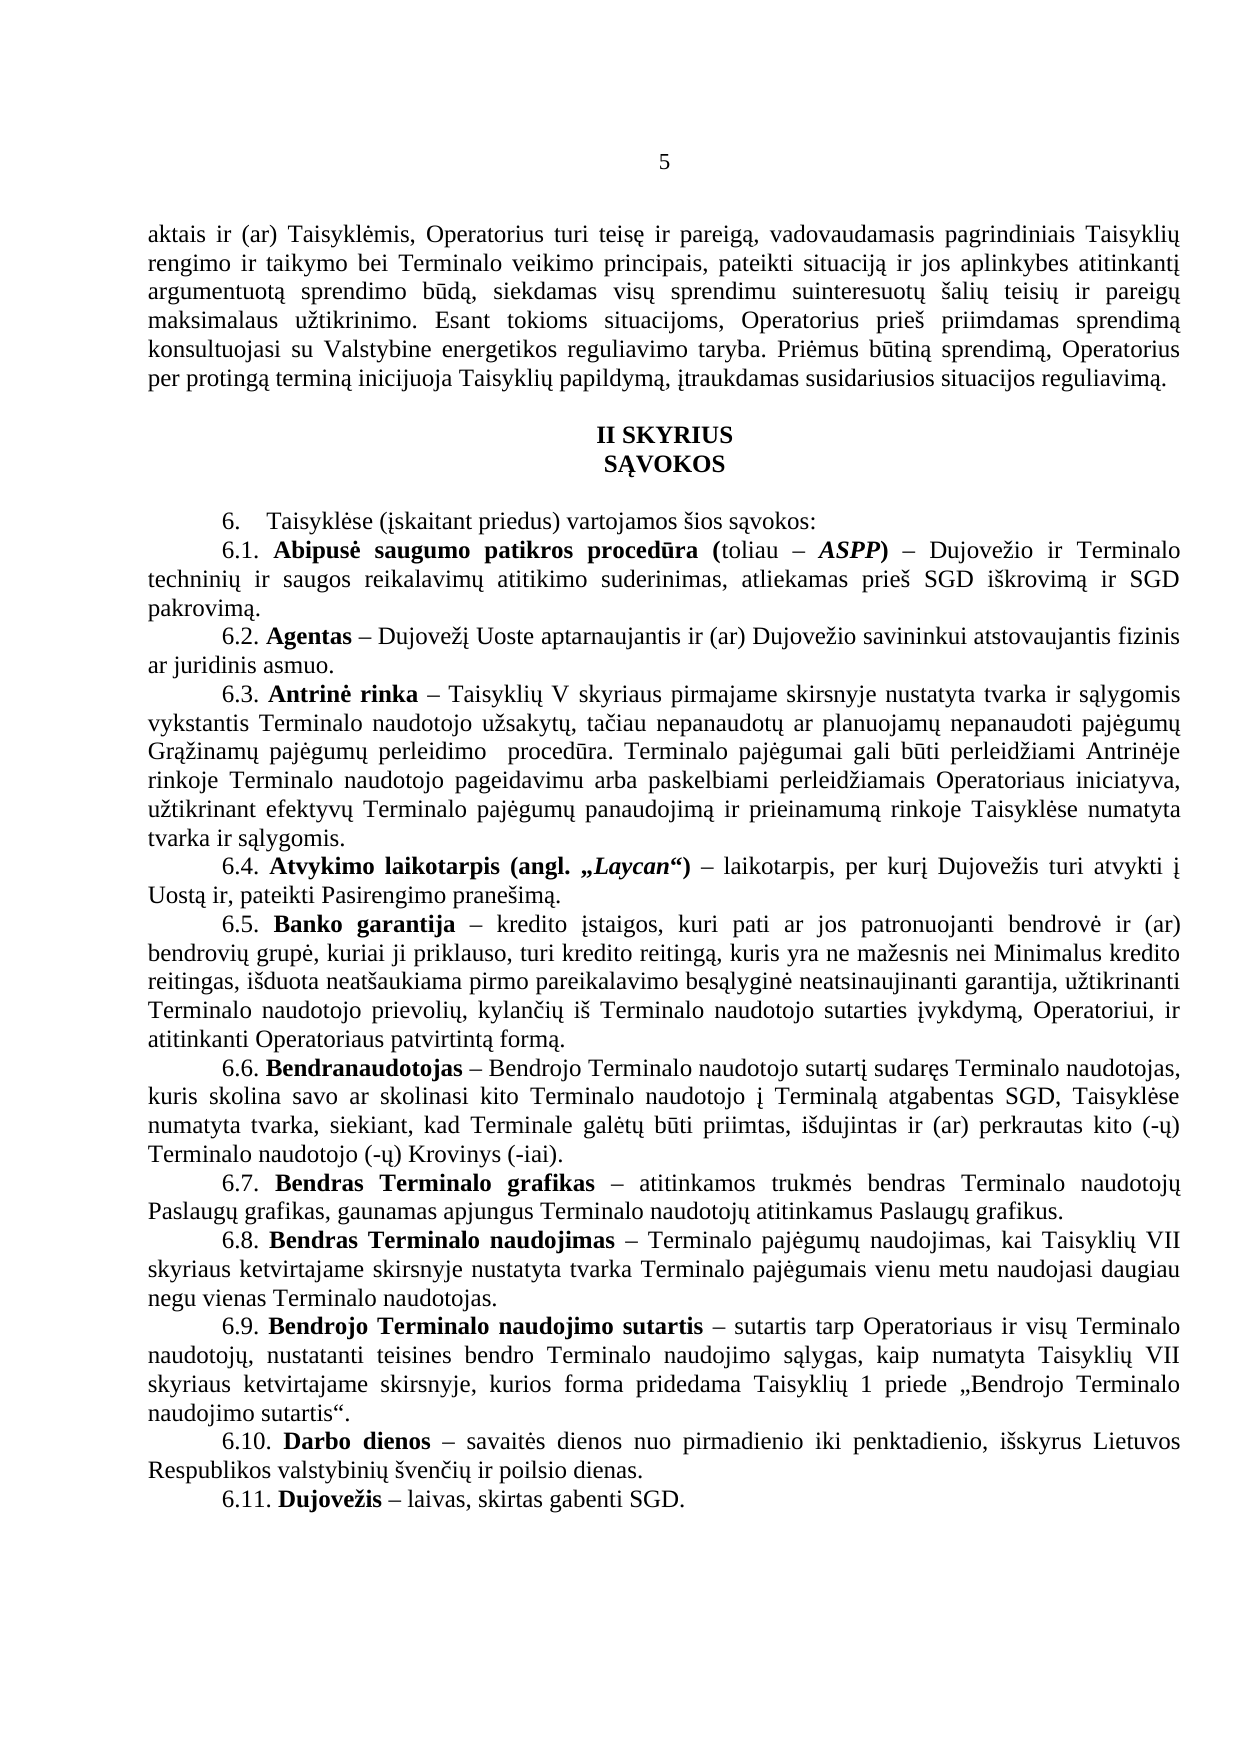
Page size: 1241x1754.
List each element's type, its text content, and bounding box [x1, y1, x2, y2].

text 6.8. Bendras Terminalo naudojimas – Terminalo pajėgumų naudojimas, kai Taisyklių VII skyriaus ketvirtajame skirsnyje nustatyta tvarka Terminalo pajėgumais vienu metu naudojasi daugiau negu vienas Terminalo naudotojas. [148, 1225, 1181, 1311]
text aktais ir (ar) Taisyklėmis, Operatorius turi teisę ir pareigą, vadovaudamasis pagrindiniais Taisyklių rengimo ir taikymo bei Terminalo veikimo principais, pateikti situaciją ir jos aplinkybes atitinkantį argumentuotą sprendimo būdą, siekdamas visų sprendimu suinteresuotų šalių teisių ir pareigų maksimalaus užtikrinimo. Esant tokioms situacijoms, Operatorius prieš priimdamas sprendimą konsultuojasi su Valstybine energetikos reguliavimo taryba. Priėmus būtiną sprendimą, Operatorius per protingą terminą inicijuoja Taisyklių papildymą, įtraukdamas susidariusios situacijos reguliavimą. [148, 219, 1181, 391]
text 6.10. Darbo dienos – savaitės dienos nuo pirmadienio iki penktadienio, išskyrus Lietuvos Respublikos valstybinių švenčių ir poilsio dienas. [148, 1426, 1181, 1484]
text 6.6. Bendranaudotojas – Bendrojo Terminalo naudotojo sutartį sudaręs Terminalo naudotojas, kuris skolina savo ar skolinasi kito Terminalo naudotojo į Terminalą atgabentas SGD, Taisyklėse numatyta tvarka, siekiant, kad Terminale galėtų būti priimtas, išdujintas ir (ar) perkrautas kito (-ų) Terminalo naudotojo (-ų) Krovinys (-iai). [148, 1053, 1181, 1168]
text 6.7. Bendras Terminalo grafikas – atitinkamos trukmės bendras Terminalo naudotojų Paslaugų grafikas, gaunamas apjungus Terminalo naudotojų atitinkamus Paslaugų grafikus. [148, 1168, 1181, 1225]
text 6.3. Antrinė rinka – Taisyklių V skyriaus pirmajame skirsnyje nustatyta tvarka ir sąlygomis vykstantis Terminalo naudotojo užsakytų, tačiau nepanaudotų ar planuojamų nepanaudoti pajėgumų Grąžinamų pajėgumų perleidimo procedūra. Terminalo pajėgumai gali būti perleidžiami Antrinėje rinkoje Terminalo naudotojo pageidavimu arba paskelbiami perleidžiamais Operatoriaus iniciatyva, užtikrinant efektyvų Terminalo pajėgumų panaudojimą ir prieinamumą rinkoje Taisyklėse numatyta tvarka ir sąlygomis. [148, 679, 1181, 851]
text II SKYRIUS [148, 420, 1181, 449]
text Sąvokos [148, 449, 1181, 506]
text 6.11. Dujovežis – laivas, skirtas gabenti SGD. [148, 1484, 1181, 1513]
text 6.1. Abipusė saugumo patikros procedūra (toliau – ASPP) – Dujovežio ir Terminalo techninių ir saugos reikalavimų atitikimo suderinimas, atliekamas prieš SGD iškrovimą ir SGD pakrovimą. [148, 535, 1181, 621]
text 6. Taisyklėse (įskaitant priedus) vartojamos šios sąvokos: [148, 506, 1181, 535]
text 6.5. Banko garantija – kredito įstaigos, kuri pati ar jos patronuojanti bendrovė ir (ar) bendrovių grupė, kuriai ji priklauso, turi kredito reitingą, kuris yra ne mažesnis nei Minimalus kredito reitingas, išduota neatšaukiama pirmo pareikalavimo besąlyginė neatsinaujinanti garantija, užtikrinanti Terminalo naudotojo prievolių, kylančių iš Terminalo naudotojo sutarties įvykdymą, Operatoriui, ir atitinkanti Operatoriaus patvirtintą formą. [148, 909, 1181, 1053]
text 6.9. Bendrojo Terminalo naudojimo sutartis – sutartis tarp Operatoriaus ir visų Terminalo naudotojų, nustatanti teisines bendro Terminalo naudojimo sąlygas, kaip numatyta Taisyklių VII skyriaus ketvirtajame skirsnyje, kurios forma pridedama Taisyklių 1 priede „Bendrojo Terminalo naudojimo sutartis“. [148, 1311, 1181, 1426]
text 6.2. Agentas – Dujovežį Uoste aptarnaujantis ir (ar) Dujovežio savininkui atstovaujantis fizinis ar juridinis asmuo. [148, 621, 1181, 679]
text 6.4. Atvykimo laikotarpis (angl. „Laycan“) – laikotarpis, per kurį Dujovežis turi atvykti į Uostą ir, pateikti Pasirengimo pranešimą. [148, 851, 1181, 909]
